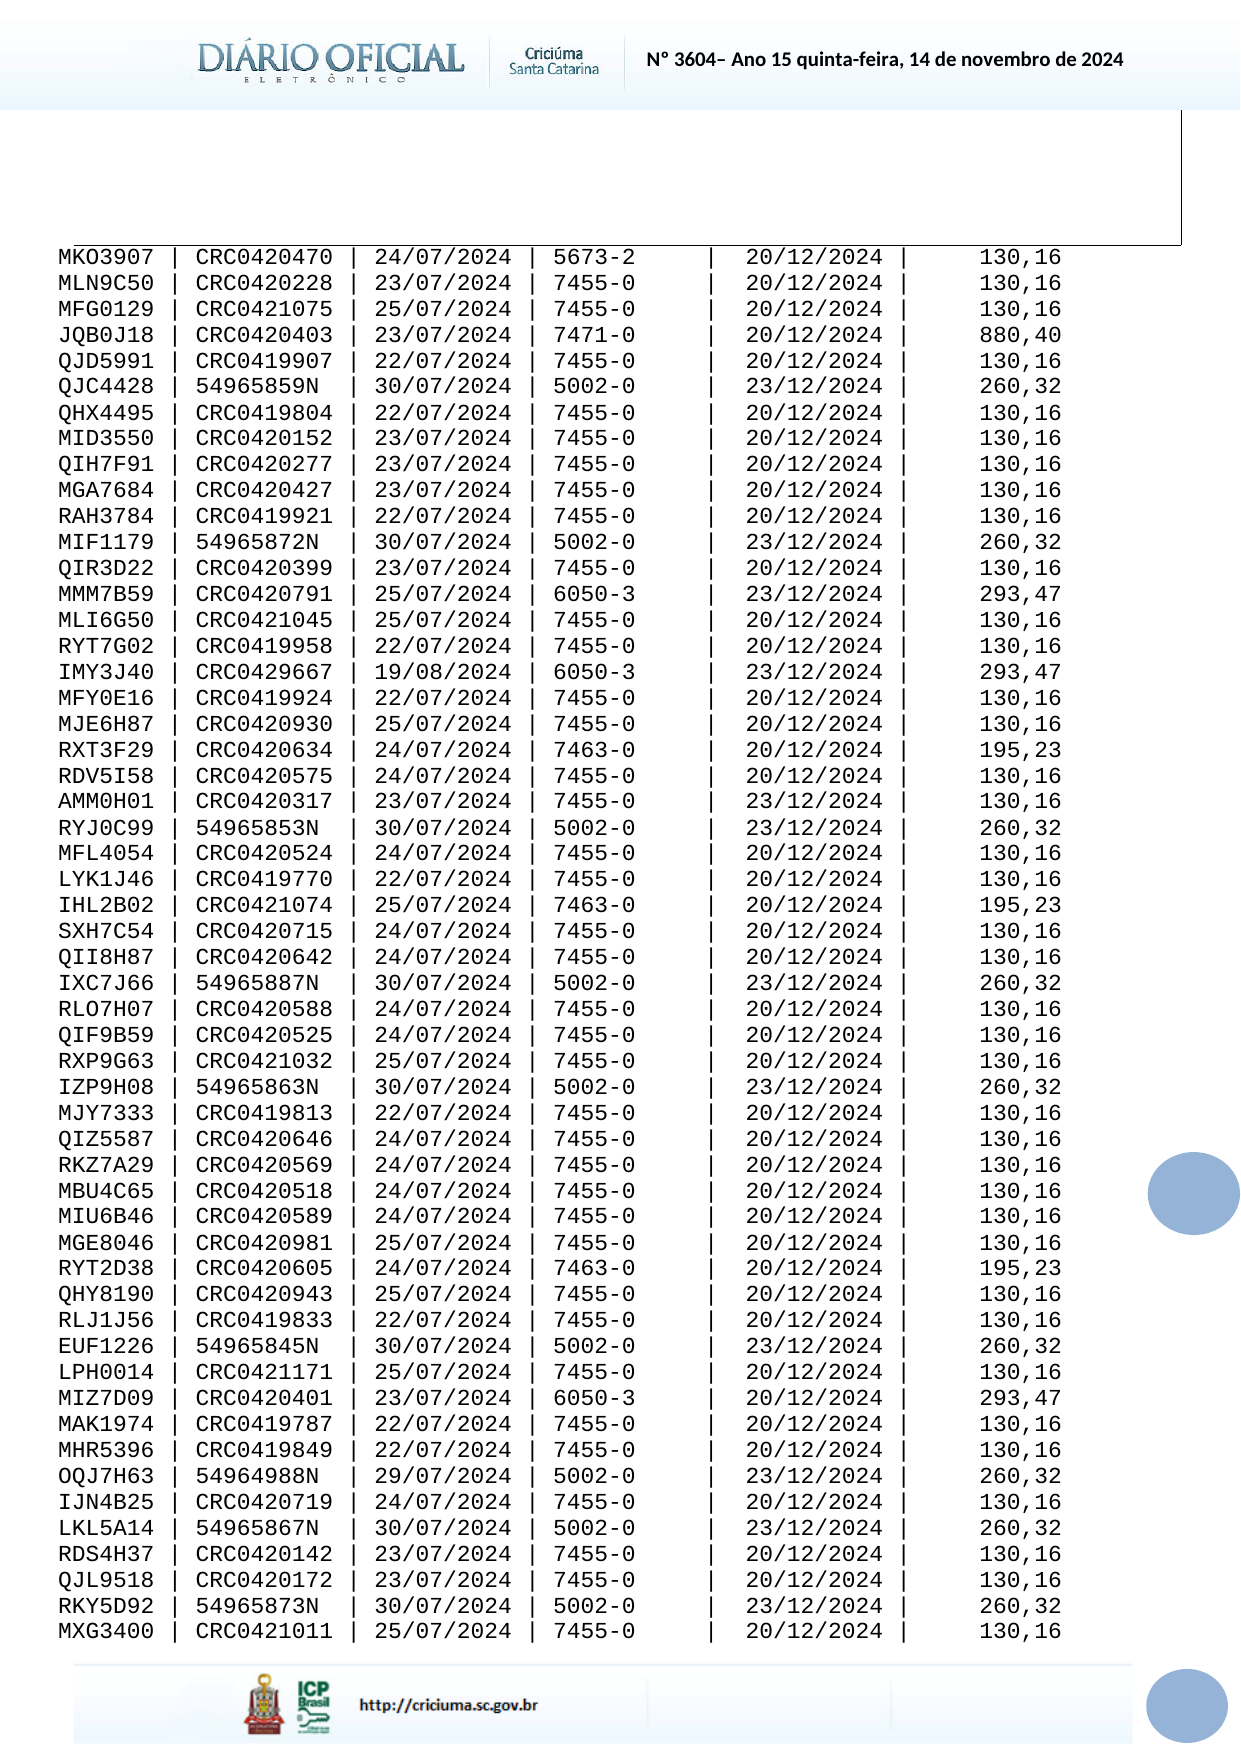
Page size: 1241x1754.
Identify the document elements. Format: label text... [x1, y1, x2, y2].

text JQB0J18 | CRC0420403 | 23/07/2024 | 7471-0 | 20/12/2024 | 880,40 [44, 323, 1181, 349]
text MID3550 | CRC0420152 | 23/07/2024 | 7455-0 | 20/12/2024 | 130,16 [44, 427, 1181, 453]
text IXC7J66 | 54965887N | 30/07/2024 | 5002-0 | 23/12/2024 | 260,32 [44, 971, 1181, 997]
text MFY0E16 | CRC0419924 | 22/07/2024 | 7455-0 | 20/12/2024 | 130,16 [44, 686, 1181, 712]
text QHX4495 | CRC0419804 | 22/07/2024 | 7455-0 | 20/12/2024 | 130,16 [44, 401, 1181, 427]
text RLJ1J56 | CRC0419833 | 22/07/2024 | 7455-0 | 20/12/2024 | 130,16 [44, 1309, 1181, 1334]
text RDS4H37 | CRC0420142 | 23/07/2024 | 7455-0 | 20/12/2024 | 130,16 [44, 1542, 1181, 1568]
text QIZ5587 | CRC0420646 | 24/07/2024 | 7455-0 | 20/12/2024 | 130,16 [44, 1127, 1181, 1153]
text QIR3D22 | CRC0420399 | 23/07/2024 | 7455-0 | 20/12/2024 | 130,16 [44, 556, 1181, 582]
text RLO7H07 | CRC0420588 | 24/07/2024 | 7455-0 | 20/12/2024 | 130,16 [44, 997, 1181, 1023]
text MFG0129 | CRC0421075 | 25/07/2024 | 7455-0 | 20/12/2024 | 130,16 [44, 297, 1181, 323]
text QHY8190 | CRC0420943 | 25/07/2024 | 7455-0 | 20/12/2024 | 130,16 [44, 1283, 1181, 1309]
text RKY5D92 | 54965873N | 30/07/2024 | 5002-0 | 23/12/2024 | 260,32 [44, 1594, 1181, 1620]
text SXH7C54 | CRC0420715 | 24/07/2024 | 7455-0 | 20/12/2024 | 130,16 [44, 919, 1181, 946]
text LYK1J46 | CRC0419770 | 22/07/2024 | 7455-0 | 20/12/2024 | 130,16 [44, 868, 1181, 894]
text RXT3F29 | CRC0420634 | 24/07/2024 | 7463-0 | 20/12/2024 | 195,23 [44, 738, 1181, 764]
text IZP9H08 | 54965863N | 30/07/2024 | 5002-0 | 23/12/2024 | 260,32 [44, 1075, 1181, 1101]
text QII8H87 | CRC0420642 | 24/07/2024 | 7455-0 | 20/12/2024 | 130,16 [44, 946, 1181, 971]
text MJY7333 | CRC0419813 | 22/07/2024 | 7455-0 | 20/12/2024 | 130,16 [44, 1101, 1181, 1127]
text EUF1226 | 54965845N | 30/07/2024 | 5002-0 | 23/12/2024 | 260,32 [44, 1334, 1181, 1361]
text MIU6B46 | CRC0420589 | 24/07/2024 | 7455-0 | 20/12/2024 | 130,16 [44, 1205, 1171, 1231]
text MLI6G50 | CRC0421045 | 25/07/2024 | 7455-0 | 20/12/2024 | 130,16 [44, 608, 1181, 634]
text QIF9B59 | CRC0420525 | 24/07/2024 | 7455-0 | 20/12/2024 | 130,16 [44, 1023, 1181, 1049]
text MGA7684 | CRC0420427 | 23/07/2024 | 7455-0 | 20/12/2024 | 130,16 [44, 479, 1181, 504]
text IMY3J40 | CRC0429667 | 19/08/2024 | 6050-3 | 23/12/2024 | 293,47 [44, 660, 1181, 686]
text MJE6H87 | CRC0420930 | 25/07/2024 | 7455-0 | 20/12/2024 | 130,16 [44, 712, 1181, 738]
text MAK1974 | CRC0419787 | 22/07/2024 | 7455-0 | 20/12/2024 | 130,16 [44, 1412, 1181, 1438]
text MXG3400 | CRC0421011 | 25/07/2024 | 7455-0 | 20/12/2024 | 130,16 [44, 1620, 1181, 1646]
text MHR5396 | CRC0419849 | 22/07/2024 | 7455-0 | 20/12/2024 | 130,16 [44, 1438, 1181, 1464]
text RYJ0C99 | 54965853N | 30/07/2024 | 5002-0 | 23/12/2024 | 260,32 [44, 816, 1181, 842]
text RDV5I58 | CRC0420575 | 24/07/2024 | 7455-0 | 20/12/2024 | 130,16 [44, 764, 1181, 790]
text RAH3784 | CRC0419921 | 22/07/2024 | 7455-0 | 20/12/2024 | 130,16 [44, 504, 1181, 531]
text QJD5991 | CRC0419907 | 22/07/2024 | 7455-0 | 20/12/2024 | 130,16 [44, 349, 1181, 375]
text MMM7B59 | CRC0420791 | 25/07/2024 | 6050-3 | 23/12/2024 | 293,47 [44, 582, 1181, 608]
text LPH0014 | CRC0421171 | 25/07/2024 | 7455-0 | 20/12/2024 | 130,16 [44, 1361, 1181, 1386]
text IJN4B25 | CRC0420719 | 24/07/2024 | 7455-0 | 20/12/2024 | 130,16 [44, 1490, 1181, 1516]
text MKO3907 | CRC0420470 | 24/07/2024 | 5673-2 | 20/12/2024 | 130,16 [44, 245, 1181, 271]
text IHL2B02 | CRC0421074 | 25/07/2024 | 7463-0 | 20/12/2024 | 195,23 [44, 894, 1181, 919]
text MBU4C65 | CRC0420518 | 24/07/2024 | 7455-0 | 20/12/2024 | 130,16 [44, 1179, 1150, 1205]
text AMM0H01 | CRC0420317 | 23/07/2024 | 7455-0 | 23/12/2024 | 130,16 [44, 790, 1181, 816]
text OQJ7H63 | 54964988N | 29/07/2024 | 5002-0 | 23/12/2024 | 260,32 [44, 1464, 1181, 1490]
text QIH7F91 | CRC0420277 | 23/07/2024 | 7455-0 | 20/12/2024 | 130,16 [44, 453, 1181, 479]
text MIZ7D09 | CRC0420401 | 23/07/2024 | 6050-3 | 20/12/2024 | 293,47 [44, 1386, 1181, 1412]
text MLN9C50 | CRC0420228 | 23/07/2024 | 7455-0 | 20/12/2024 | 130,16 [44, 271, 1181, 297]
text LKL5A14 | 54965867N | 30/07/2024 | 5002-0 | 23/12/2024 | 260,32 [44, 1516, 1181, 1542]
text RYT7G02 | CRC0419958 | 22/07/2024 | 7455-0 | 20/12/2024 | 130,16 [44, 634, 1181, 660]
text RYT2D38 | CRC0420605 | 24/07/2024 | 7463-0 | 20/12/2024 | 195,23 [44, 1257, 1181, 1283]
text RKZ7A29 | CRC0420569 | 24/07/2024 | 7455-0 | 20/12/2024 | 130,16 [44, 1153, 1180, 1179]
text MFL4054 | CRC0420524 | 24/07/2024 | 7455-0 | 20/12/2024 | 130,16 [44, 842, 1181, 868]
text QJL9518 | CRC0420172 | 23/07/2024 | 7455-0 | 20/12/2024 | 130,16 [44, 1568, 1181, 1594]
text MGE8046 | CRC0420981 | 25/07/2024 | 7455-0 | 20/12/2024 | 130,16 [44, 1231, 1181, 1257]
text RXP9G63 | CRC0421032 | 25/07/2024 | 7455-0 | 20/12/2024 | 130,16 [44, 1049, 1181, 1075]
text MIF1179 | 54965872N | 30/07/2024 | 5002-0 | 23/12/2024 | 260,32 [44, 531, 1181, 556]
text QJC4428 | 54965859N | 30/07/2024 | 5002-0 | 23/12/2024 | 260,32 [44, 375, 1181, 401]
